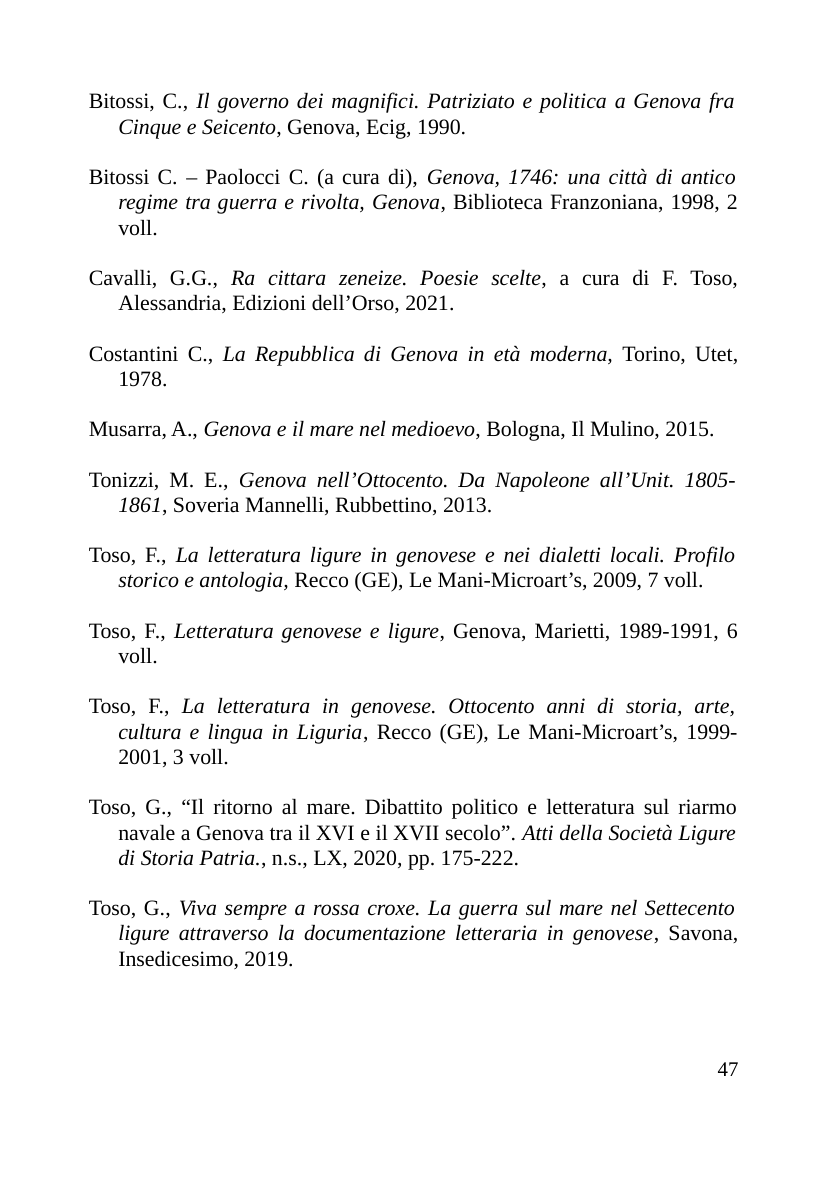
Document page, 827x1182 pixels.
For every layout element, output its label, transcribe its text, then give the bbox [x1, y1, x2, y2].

text Costantini C., La Repubblica di Genova in età moderna, Torino, Utet, 1978. [88, 341, 738, 391]
text Toso, F., La letteratura ligure in genovese e nei dialetti locali. Profilo storico e antologia, Recco (GE), Le Mani-Microart’s, 2009, 7 voll. [88, 542, 738, 593]
text Toso, F., Letteratura genovese e ligure, Genova, Marietti, 1989-1991, 6 voll. [88, 618, 738, 668]
text Tonizzi, M. E., Genova nell’Ottocento. Da Napoleone all’Unit. 1805-1861, Soveria Mannelli, Rubbettino, 2013. [88, 467, 738, 517]
text Bitossi C. – Paolocci C. (a cura di), Genova, 1746: una città di antico regime tra guerra e rivolta, Genova, Biblioteca Franzoniana, 1998, 2 voll. [88, 164, 738, 240]
text Toso, G., “Il ritorno al mare. Dibattito politico e letteratura sul riarmo navale a Genova tra il XVI e il XVII secolo”. Atti della Società Ligure di Storia Patria., n.s., LX, 2020, pp. 175-222. [88, 794, 738, 870]
text Bitossi, C., Il governo dei magnifici. Patriziato e politica a Genova fra Cinque e Seicento, Genova, Ecig, 1990. [88, 88, 738, 139]
text Toso, F., La letteratura in genovese. Ottocento anni di storia, arte, cultura e lingua in Liguria, Recco (GE), Le Mani-Microart’s, 1999-2001, 3 voll. [88, 693, 738, 769]
text Cavalli, G.G., Ra cittara zeneize. Poesie scelte, a cura di F. Toso, Alessandria, Edizioni dell’Orso, 2021. [88, 265, 738, 315]
text Musarra, A., Genova e il mare nel medioevo, Bologna, Il Mulino, 2015. [88, 416, 738, 441]
text Toso, G., Viva sempre a rossa croxe. La guerra sul mare nel Settecento ligure attraverso la documentazione letteraria in genovese, Savona, Insedicesimo, 2019. [88, 895, 738, 971]
